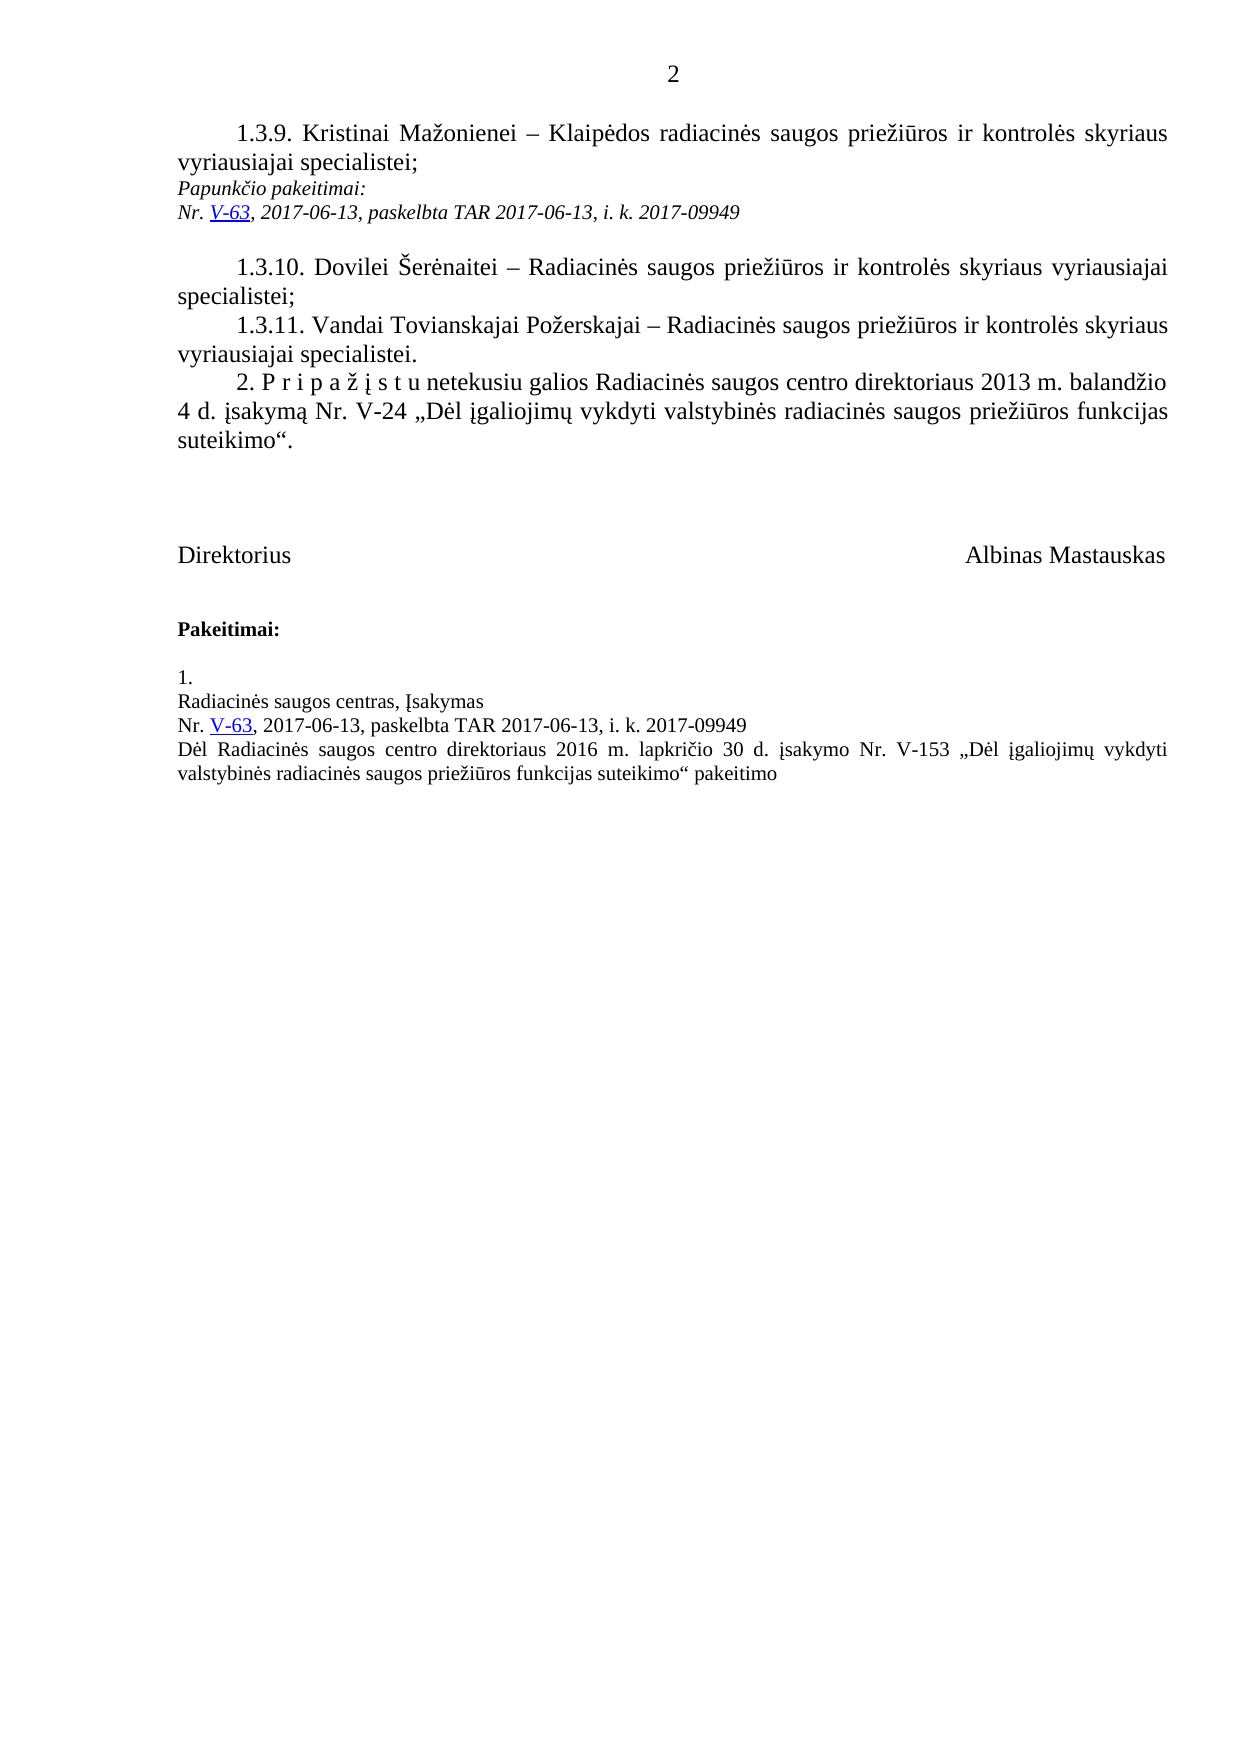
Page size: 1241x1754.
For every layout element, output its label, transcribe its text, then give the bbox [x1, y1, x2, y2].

text 1.3.10. Dovilei Šerėnaitei – Radiacinės saugos priežiūros ir kontrolės skyriaus vyriausiajai specialistei; [177, 252, 1169, 310]
text 1.3.11. Vandai Tovianskajai Požerskajai – Radiacinės saugos priežiūros ir kontrolės skyriaus vyriausiajai specialistei. [177, 310, 1169, 367]
text 1. [177, 665, 1169, 689]
text Nr. V-63, 2017-06-13, paskelbta TAR 2017-06-13, i. k. 2017-09949 [177, 200, 1169, 224]
text Dėl Radiacinės saugos centro direktoriaus 2016 m. lapkričio 30 d. įsakymo Nr. V-153 „Dėl įgaliojimų vykdyti valstybinės radiacinės saugos priežiūros funkcijas suteikimo“ pakeitimo [177, 737, 1169, 785]
text Papunkčio pakeitimai: [177, 176, 1169, 200]
text Nr. V-63, 2017-06-13, paskelbta TAR 2017-06-13, i. k. 2017-09949 [177, 713, 1169, 737]
text 2. P r i p a ž į s t u netekusiu galios Radiacinės saugos centro direktoriaus 2013 m. balandžio 4 d. įsakymą Nr. V-24 „Dėl įgaliojimų vykdyti valstybinės radiacinės saugos priežiūros funkcijas suteikimo“. [177, 367, 1169, 454]
text Radiacinės saugos centras, Įsakymas [177, 689, 1169, 713]
text Direktorius Albinas Mastauskas [177, 540, 1171, 569]
text Pakeitimai: [177, 617, 1169, 641]
text 1.3.9. Kristinai Mažonienei – Klaipėdos radiacinės saugos priežiūros ir kontrolės skyriaus vyriausiajai specialistei; [177, 118, 1169, 176]
